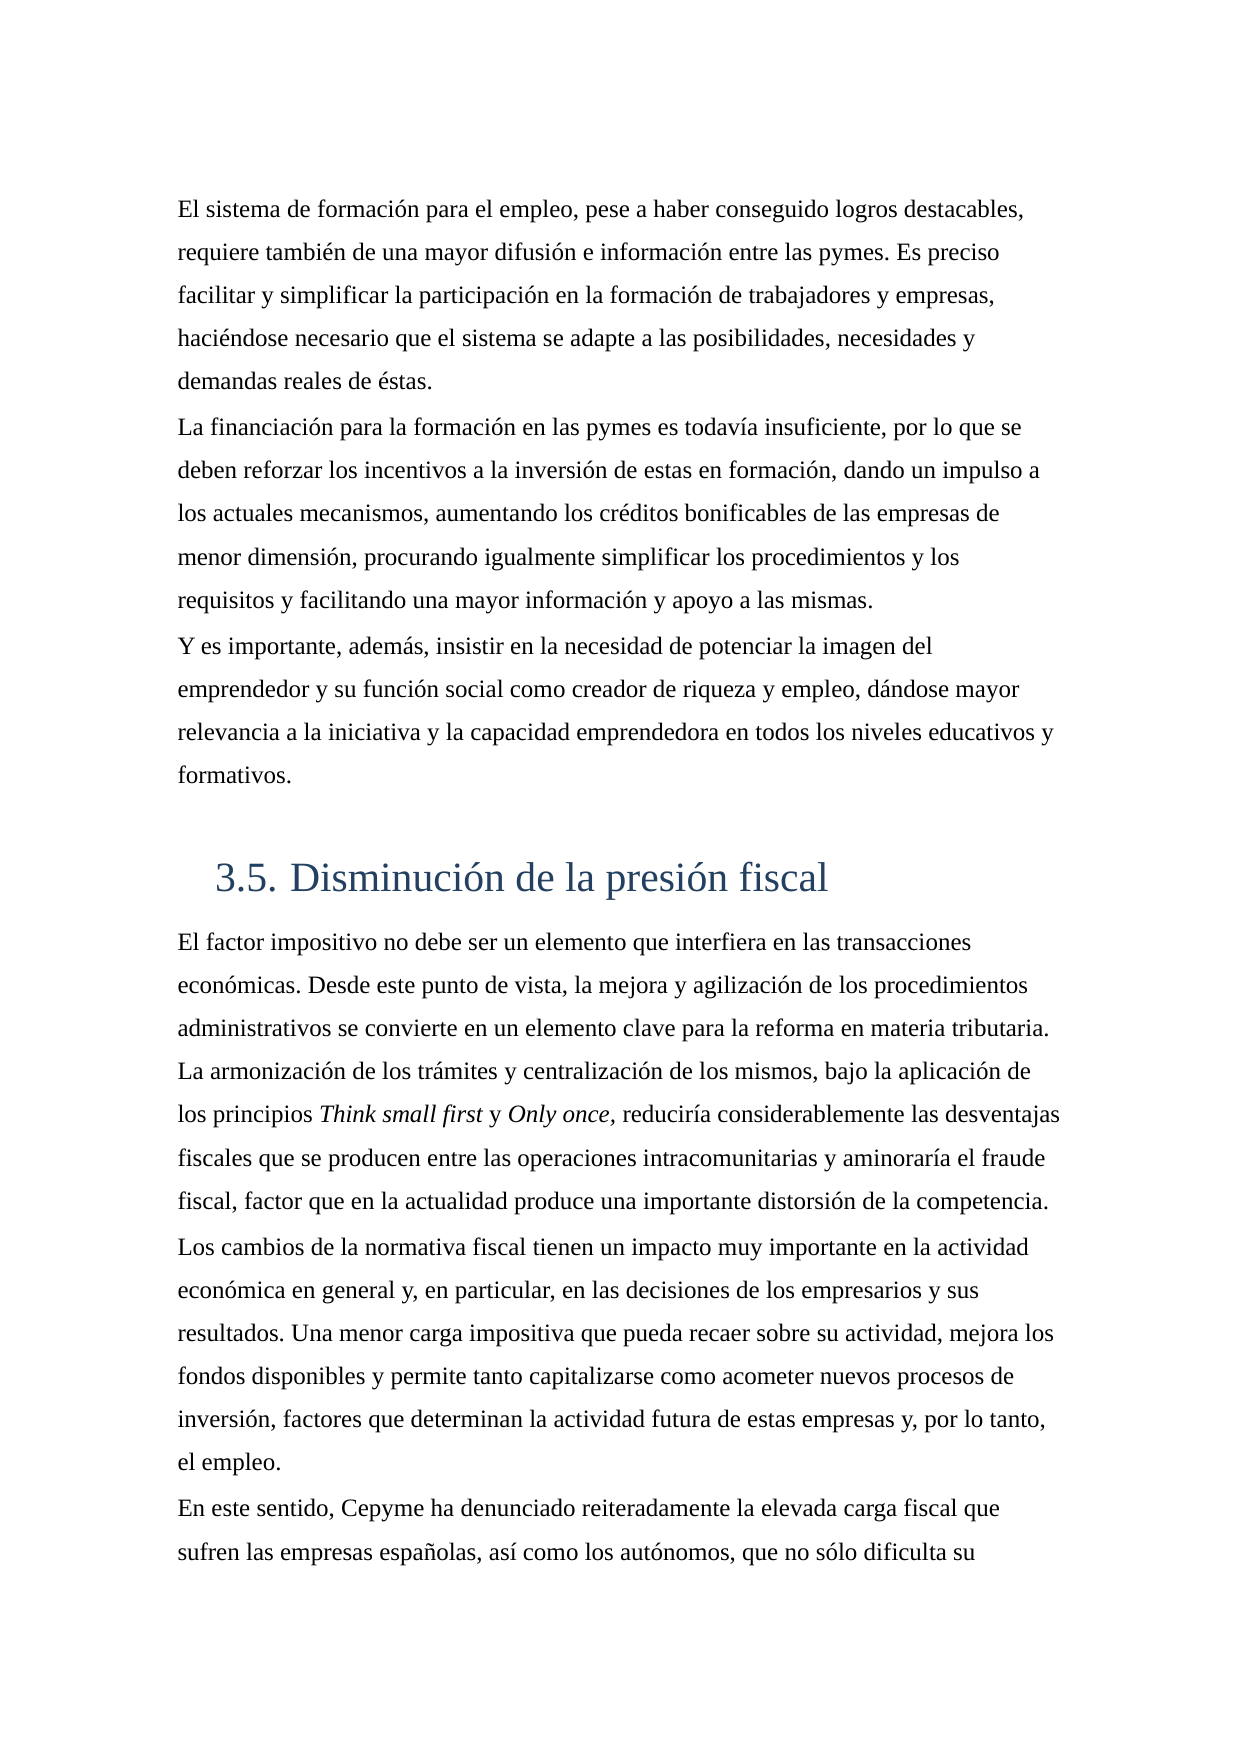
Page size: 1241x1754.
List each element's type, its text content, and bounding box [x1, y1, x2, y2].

text El factor impositivo no debe ser un elemento que interfiera en las transacciones económicas. Desde este punto de vista, la mejora y agilización de los procedimientos administrativos se convierte en un elemento clave para la reforma en materia tributaria. La armonización de los trámites y centralización de los mismos, bajo la aplicación de los principios Think small first y Only once, reduciría considerablemente las desventajas fiscales que se producen entre las operaciones intracomunitarias y aminoraría el fraude fiscal, factor que en la actualidad produce una importante distorsión de la competencia. [177, 927, 1063, 1214]
text Los cambios de la normativa fiscal tienen un impacto muy importante en la actividad económica en general y, en particular, en las decisiones de los empresarios y sus resultados. Una menor carga impositiva que pueda recaer sobre su actividad, mejora los fondos disponibles y permite tanto capitalizarse como acometer nuevos procesos de inversión, factores que determinan la actividad futura de estas empresas y, por lo tanto, el empleo. [177, 1232, 1063, 1476]
text El sistema de formación para el empleo, pese a haber conseguido logros destacables, requiere también de una mayor difusión e información entre las pymes. Es preciso facilitar y simplificar la participación en la formación de trabajadores y empresas, haciéndose necesario que el sistema se adapte a las posibilidades, necesidades y demandas reales de éstas. [177, 194, 1063, 395]
text La financiación para la formación en las pymes es todavía insuficiente, por lo que se deben reforzar los incentivos a la inversión de estas en formación, dando un impulso a los actuales mecanismos, aumentando los créditos bonificables de las empresas de menor dimensión, procurando igualmente simplificar los procedimientos y los requisitos y facilitando una mayor información y apoyo a las mismas. [177, 412, 1063, 613]
text Y es importante, además, insistir en la necesidad de potenciar la imagen del emprendedor y su función social como creador de riqueza y empleo, dándose mayor relevancia a la iniciativa y la capacidad emprendedora en todos los niveles educativos y formativos. [177, 631, 1063, 789]
text En este sentido, Cepyme ha denunciado reiteradamente la elevada carga fiscal que sufren las empresas españolas, así como los autónomos, que no sólo dificulta su [177, 1493, 1063, 1565]
list Disminución de la presión fiscal [215, 852, 1063, 900]
